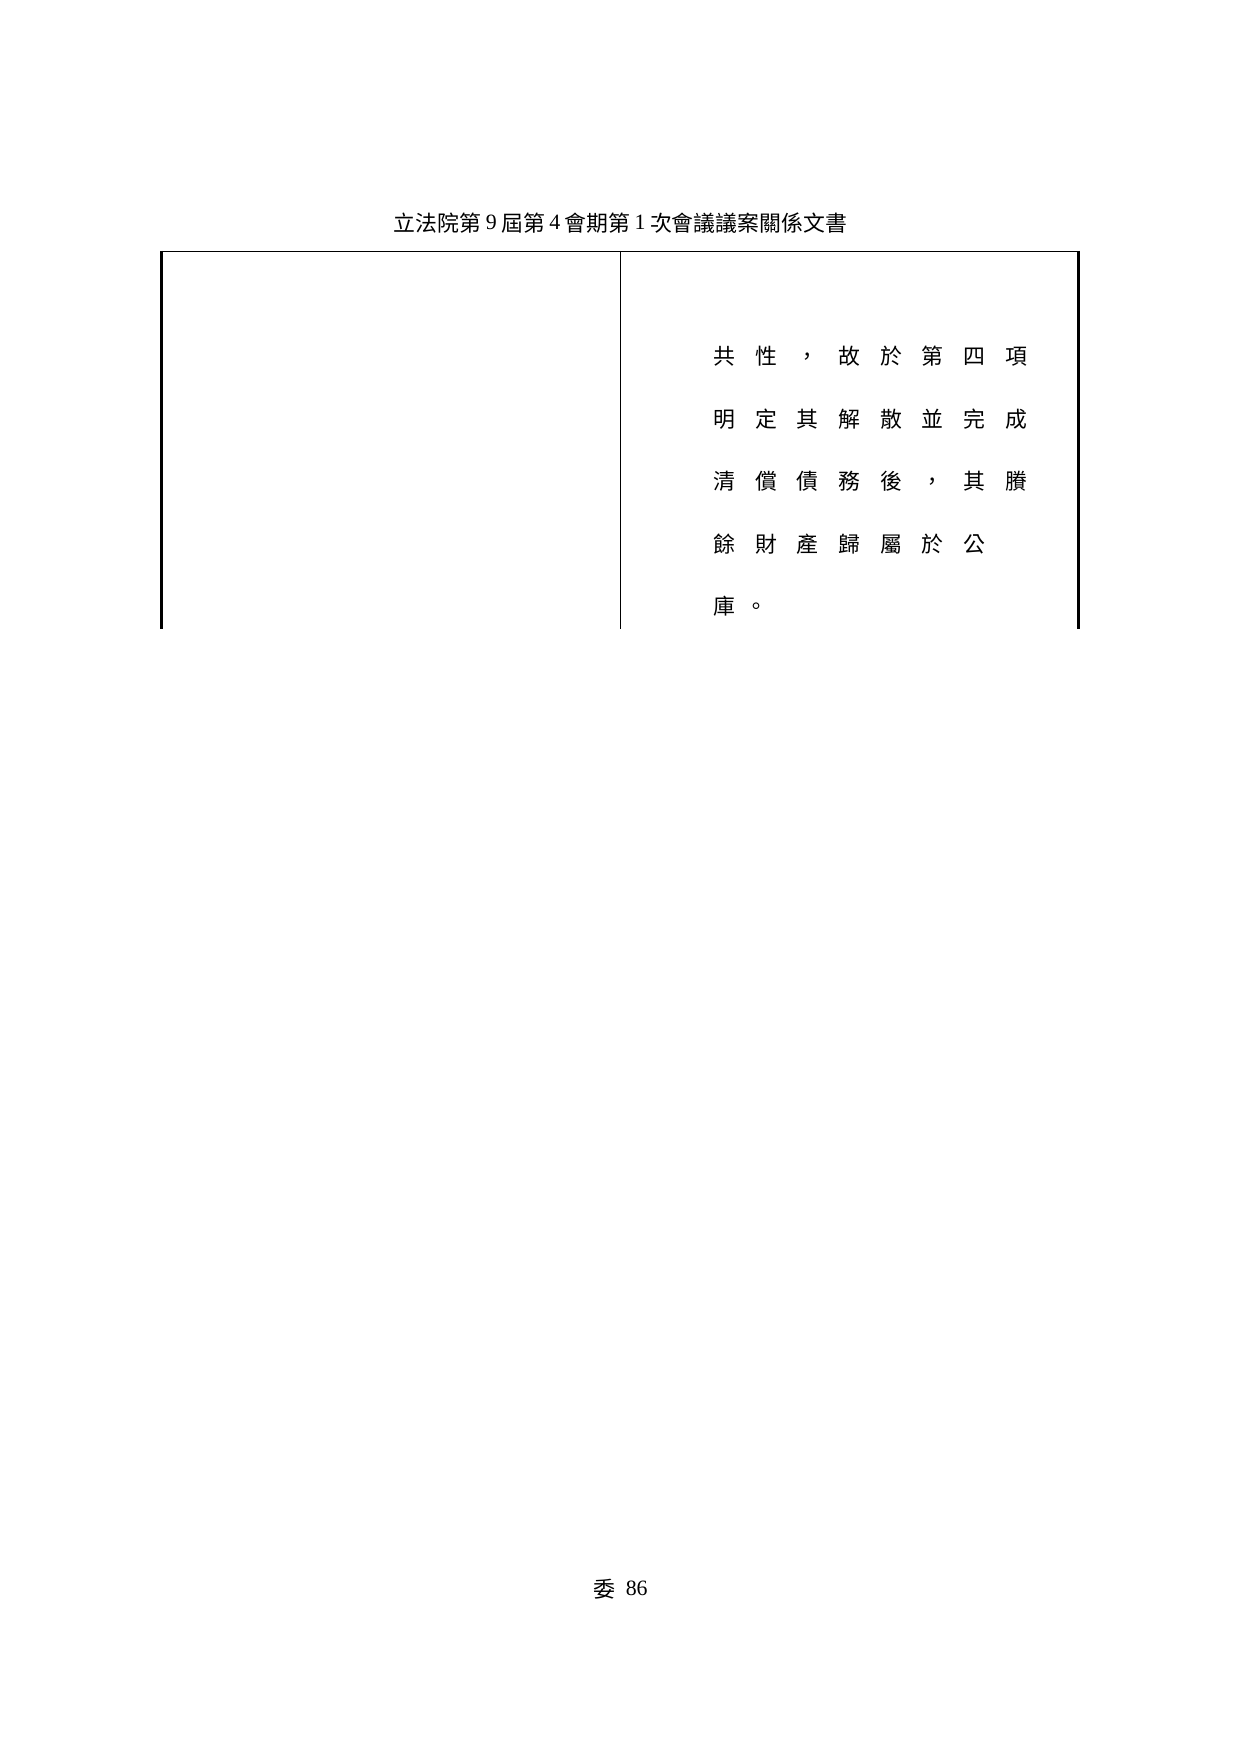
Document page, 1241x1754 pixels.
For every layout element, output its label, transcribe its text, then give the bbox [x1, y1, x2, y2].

table_cell 一、本條新增。 二、鑑於當前對人民團體之解散及其後續財產之清算並無相關規範，故參酌公司法第二十四條之立法例，為第一項規定。 三、第二項參酌民法第四十一條定之。 四、第三項參酌民法第四十條第二項定之。 五、政治團體具備公共性，故於第四項明定其解散並完成清償債務後，其賸餘財產歸屬於公庫。 [621, 252, 1077, 629]
table_cell 第五十九條之一 人民團體解散後，除因合併或破產而解散外，應進行清算。 前項清算程序，準用民法之規定。 解散之人民團體在清算之必要範圍內，視為存續。 政治團體解散並完成清償債務後，其賸餘財產歸屬於公庫。 [163, 252, 620, 629]
